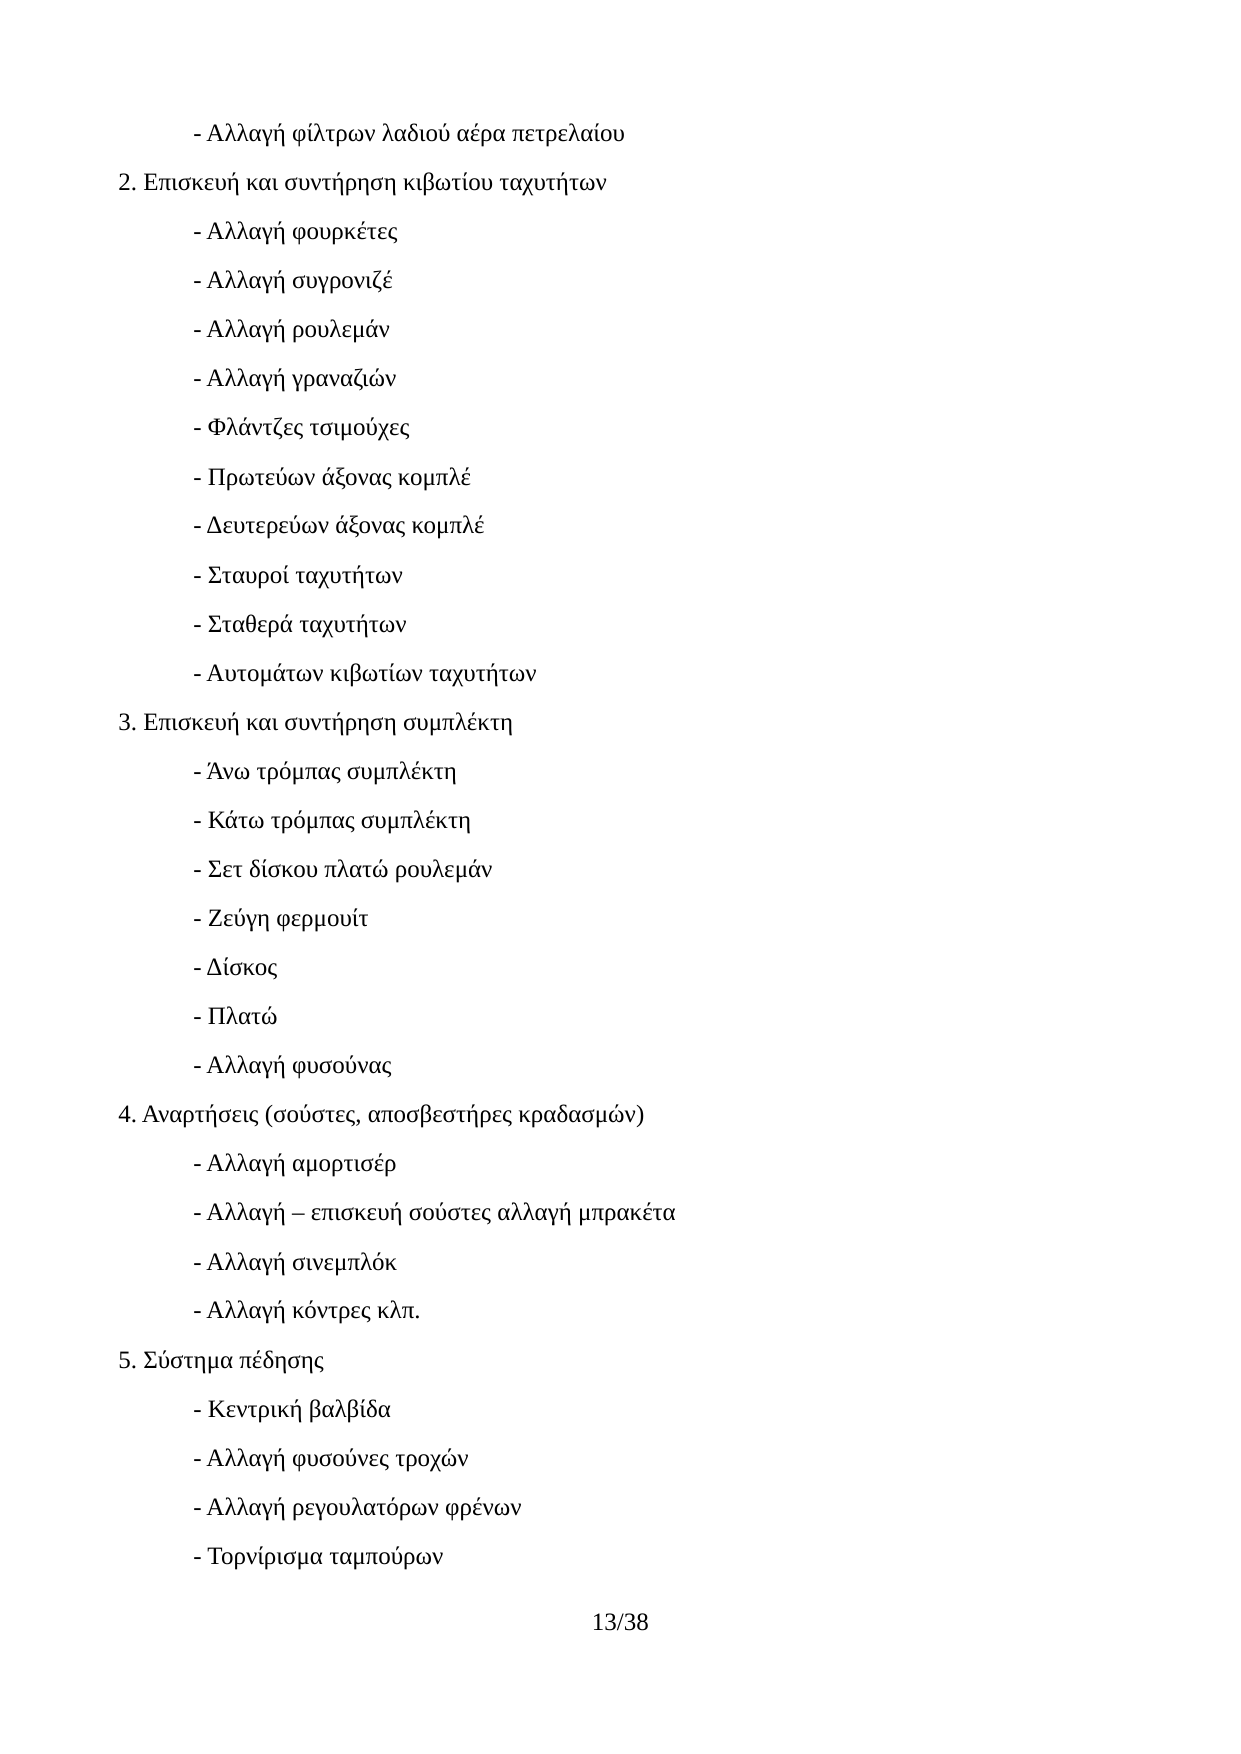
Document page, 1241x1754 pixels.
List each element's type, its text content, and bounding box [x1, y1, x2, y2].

text 5. Σύστημα πέδησης [118, 1345, 1122, 1373]
text - Αλλαγή συγρονιζέ [193, 265, 1122, 294]
text - Αλλαγή αμορτισέρ [193, 1148, 1122, 1177]
text - Πρωτεύων άξονας κομπλέ [193, 462, 1122, 490]
text - Ζεύγη φερμουίτ [193, 903, 1122, 932]
text - Κεντρική βαλβίδα [193, 1394, 1122, 1422]
text - Φλάντζες τσιμούχες [193, 412, 1122, 441]
text - Αλλαγή – επισκευή σούστες αλλαγή μπρακέτα [193, 1197, 1122, 1226]
text - Αλλαγή φυσούνας [193, 1050, 1122, 1079]
text - Αλλαγή φουρκέτες [193, 216, 1122, 245]
text - Κάτω τρόμπας συμπλέκτη [193, 805, 1122, 834]
text - Σταθερά ταχυτήτων [193, 609, 1122, 637]
text - Άνω τρόμπας συμπλέκτη [193, 756, 1122, 785]
text - Αλλαγή ρουλεμάν [193, 314, 1122, 343]
text - Αλλαγή ρεγουλατόρων φρένων [193, 1492, 1122, 1521]
text - Πλατώ [193, 1001, 1122, 1030]
text 2. Επισκευή και συντήρηση κιβωτίου ταχυτήτων [118, 167, 1122, 196]
text - Αυτομάτων κιβωτίων ταχυτήτων [193, 658, 1122, 687]
text - Σταυροί ταχυτήτων [193, 560, 1122, 588]
text - Αλλαγή φίλτρων λαδιού αέρα πετρελαίου [193, 118, 1122, 147]
text - Αλλαγή σινεμπλόκ [193, 1247, 1122, 1275]
text - Δίσκος [193, 952, 1122, 981]
text - Σετ δίσκου πλατώ ρουλεμάν [193, 854, 1122, 883]
text - Αλλαγή γραναζιών [193, 363, 1122, 392]
text 4. Αναρτήσεις (σούστες, αποσβεστήρες κραδασμών) [118, 1099, 1122, 1128]
text - Τορνίρισμα ταμπούρων [193, 1541, 1122, 1570]
text - Αλλαγή φυσούνες τροχών [193, 1443, 1122, 1472]
text - Αλλαγή κόντρες κλπ. [193, 1296, 1122, 1324]
text 3. Επισκευή και συντήρηση συμπλέκτη [118, 707, 1122, 736]
text - Δευτερεύων άξονας κομπλέ [193, 511, 1122, 539]
